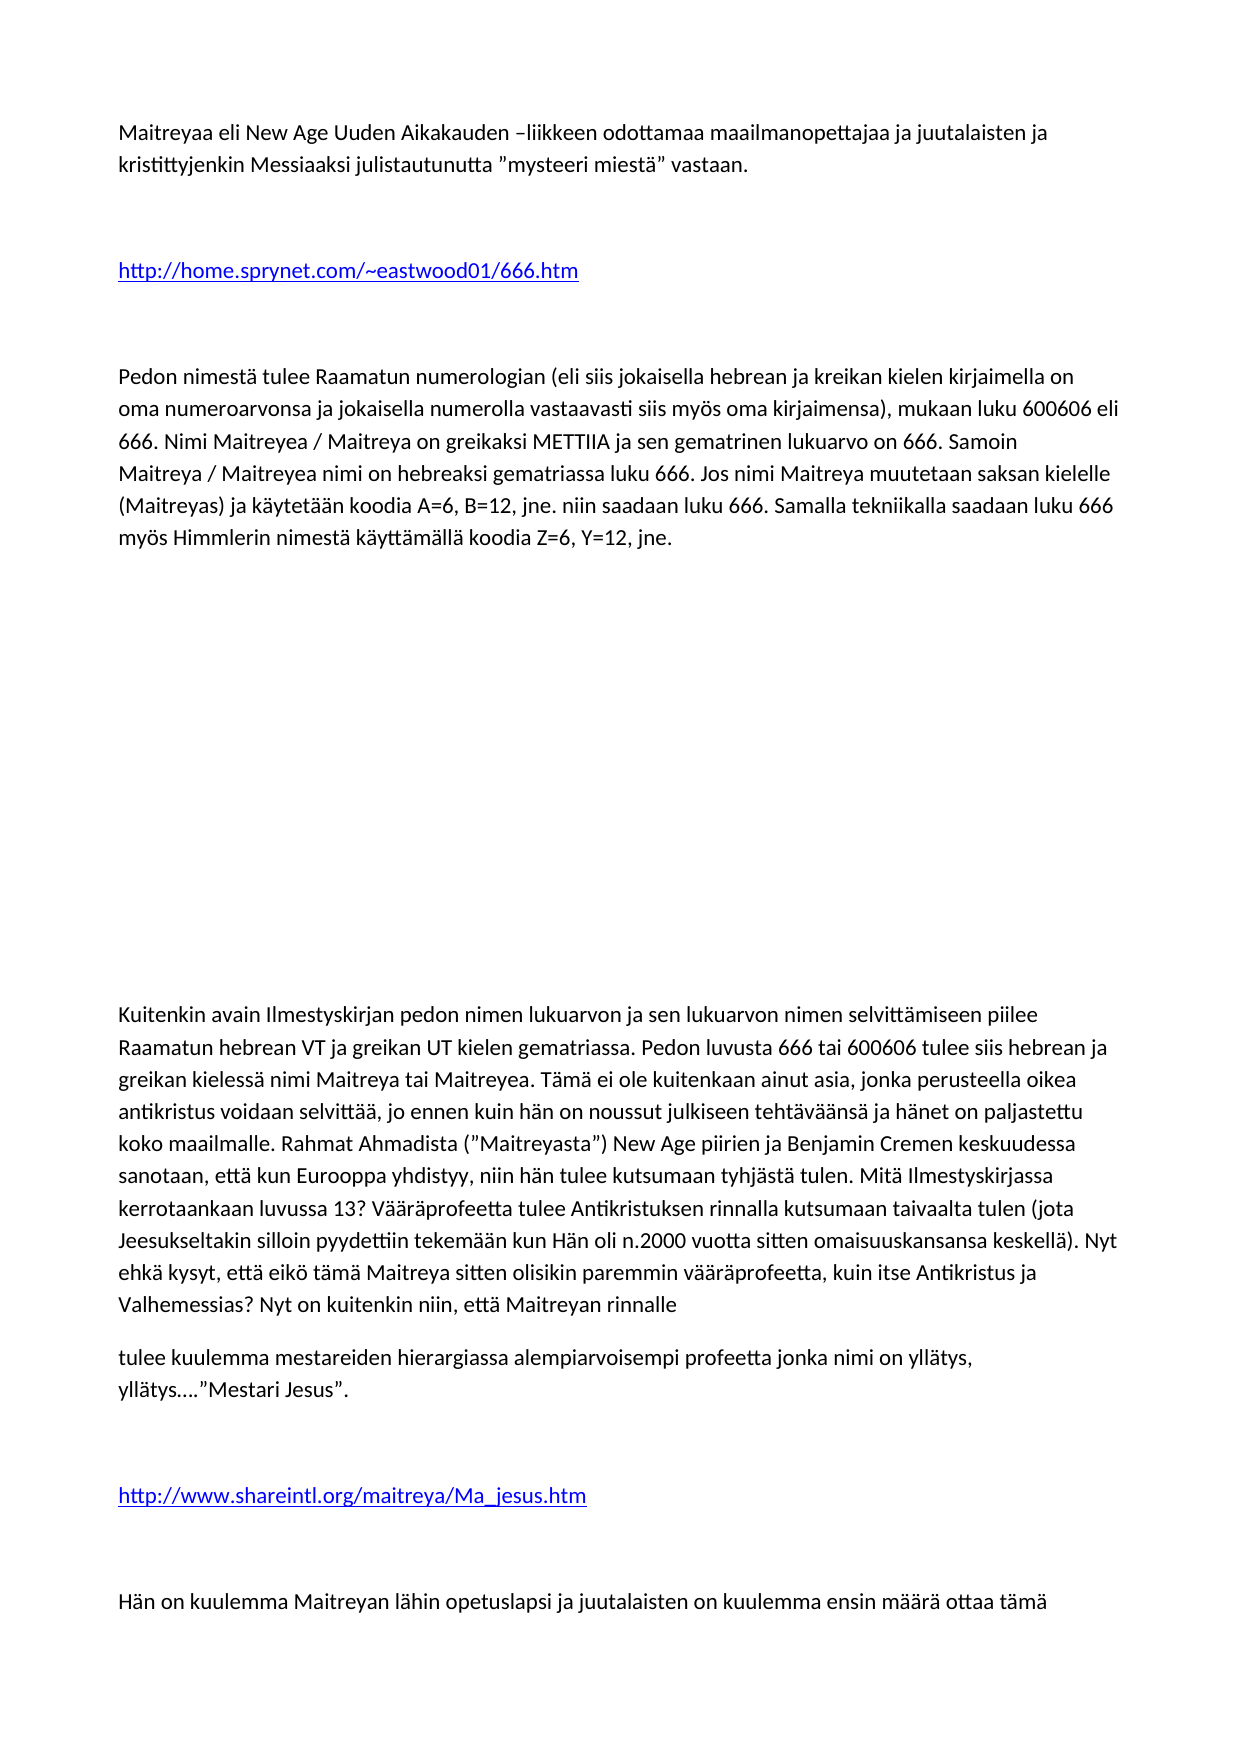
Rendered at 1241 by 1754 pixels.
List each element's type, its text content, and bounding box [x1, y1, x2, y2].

text Pedon nimestä tulee Raamatun numerologian (eli siis jokaisella hebrean ja kreikan kielen kirjaimella on oma numeroarvonsa ja jokaisella numerolla vastaavasti siis myös oma kirjaimensa), mukaan luku 600606 eli 666. Nimi Maitreyea / Maitreya on greikaksi METTIIA ja sen gematrinen lukuarvo on 666. Samoin Maitreya / Maitreyea nimi on hebreaksi gematriassa luku 666. Jos nimi Maitreya muutetaan saksan kielelle (Maitreyas) ja käytetään koodia A=6, B=12, jne. niin saadaan luku 666. Samalla tekniikalla saadaan luku 666 myös Himmlerin nimestä käyttämällä koodia Z=6, Y=12, jne. [118, 362, 1122, 551]
text Kuitenkin avain Ilmestyskirjan pedon nimen lukuarvon ja sen lukuarvon nimen selvittämiseen piilee Raamatun hebrean VT ja greikan UT kielen gematriassa. Pedon luvusta 666 tai 600606 tulee siis hebrean ja greikan kielessä nimi Maitreya tai Maitreyea. Tämä ei ole kuitenkaan ainut asia, jonka perusteella oikea antikristus voidaan selvittää, jo ennen kuin hän on noussut julkiseen tehtäväänsä ja hänet on paljastettu koko maailmalle. Rahmat Ahmadista (”Maitreyasta”) New Age piirien ja Benjamin Cremen keskuudessa sanotaan, että kun Eurooppa yhdistyy, niin hän tulee kutsumaan tyhjästä tulen. Mitä Ilmestyskirjassa kerrotaankaan luvussa 13? Vääräprofeetta tulee Antikristuksen rinnalla kutsumaan taivaalta tulen (jota Jeesukseltakin silloin pyydettiin tekemään kun Hän oli n.2000 vuotta sitten omaisuuskansansa keskellä). Nyt ehkä kysyt, että eikö tämä Maitreya sitten olisikin paremmin vääräprofeetta, kuin itse Antikristus ja Valhemessias? Nyt on kuitenkin niin, että Maitreyan rinnalle [118, 1001, 1122, 1318]
text Hän on kuulemma Maitreyan lähin opetuslapsi ja juutalaisten on kuulemma ensin määrä ottaa tämä [118, 1587, 1122, 1616]
text Maitreyaa eli New Age Uuden Aikakauden –liikkeen odottamaa maailmanopettajaa ja juutalaisten ja kristittyjenkin Messiaaksi julistautunutta ”mysteeri miestä” vastaan. [118, 118, 1122, 178]
text http://www.shareintl.org/maitreya/Ma_jesus.htm [118, 1481, 1122, 1509]
text tulee kuulemma mestareiden hierargiassa alempiarvoisempi profeetta jonka nimi on yllätys, yllätys….”Mestari Jesus”. [118, 1343, 1122, 1403]
text http://home.sprynet.com/~eastwood01/666.htm [118, 256, 1122, 284]
